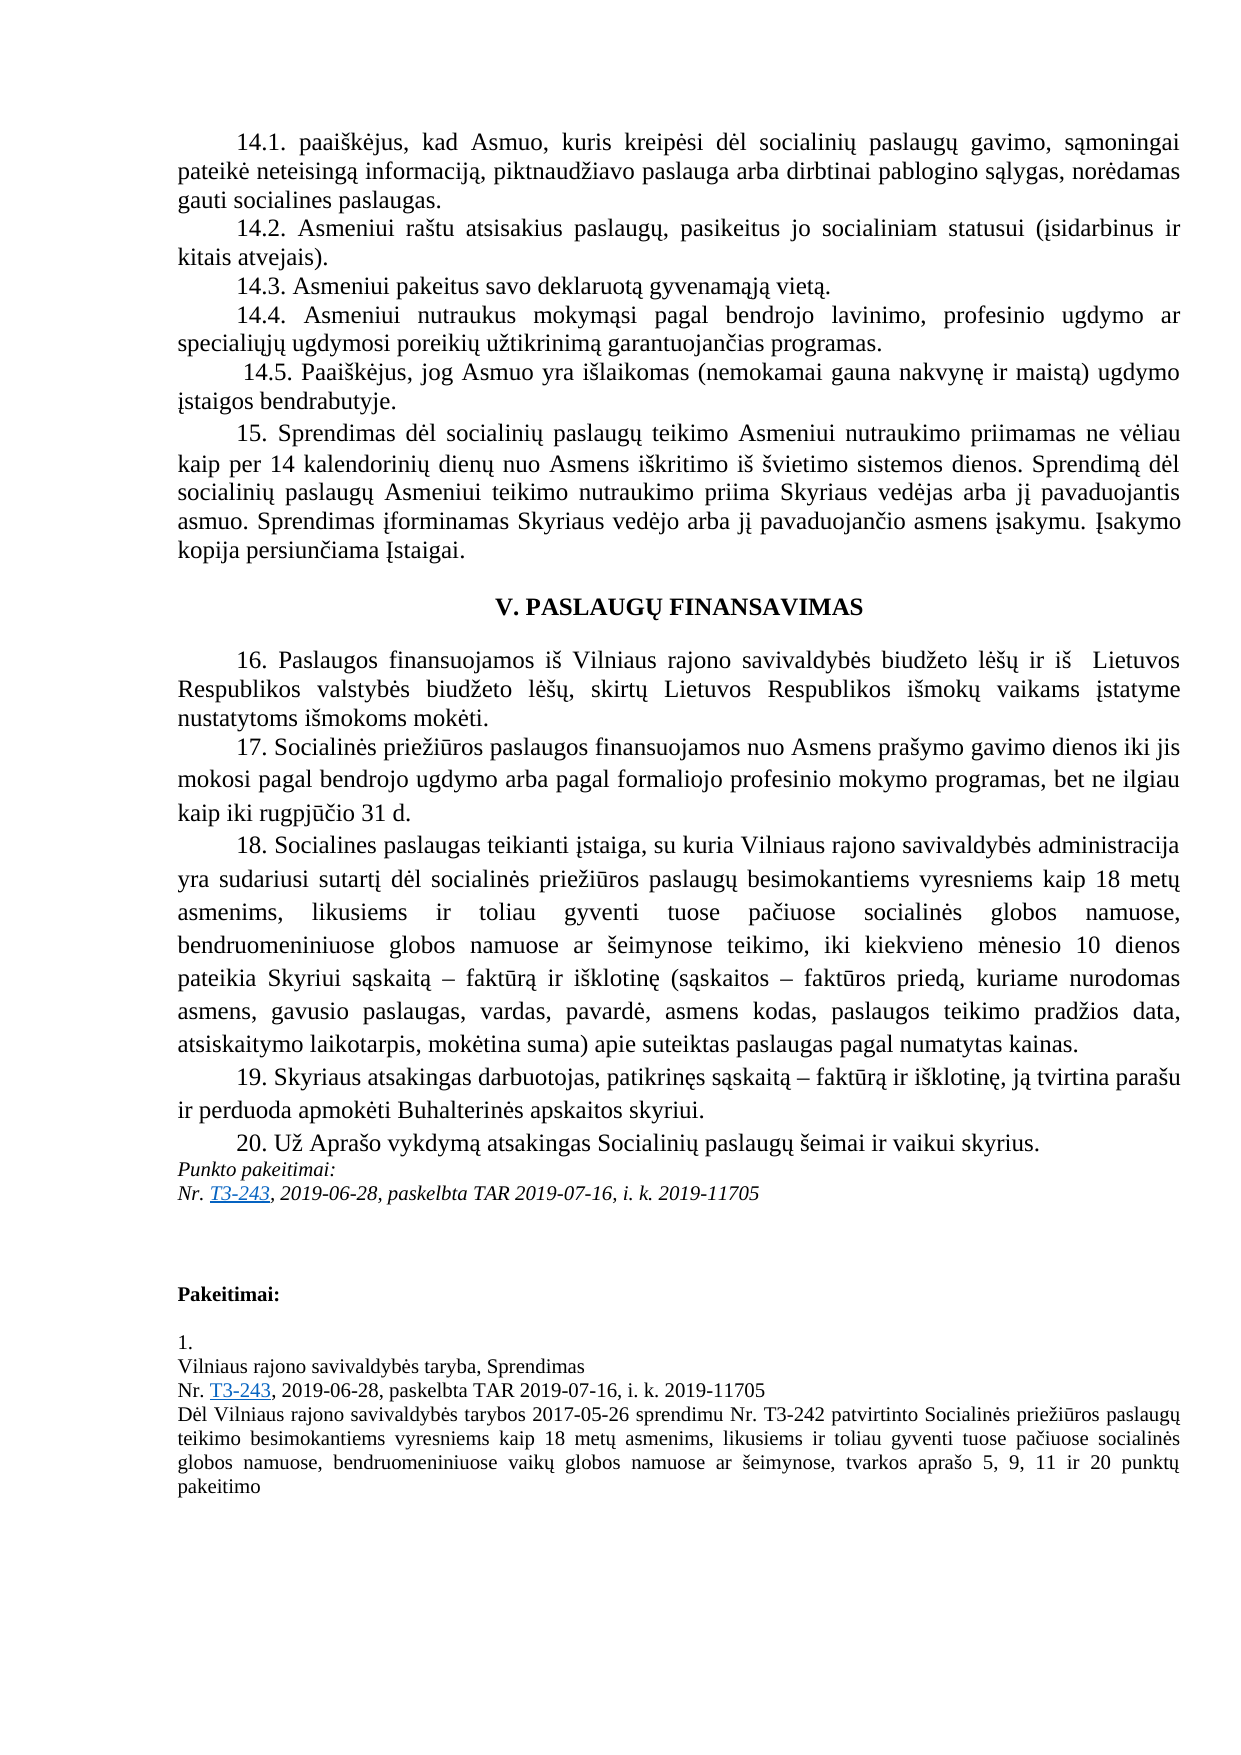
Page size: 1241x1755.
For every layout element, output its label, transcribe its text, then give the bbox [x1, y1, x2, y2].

text 19. Skyriaus atsakingas darbuotojas, patikrinęs sąskaitą – faktūrą ir išklotinę, ją tvirtina parašu ir perduoda apmokėti Buhalterinės apskaitos skyriui. [177, 1062, 1181, 1123]
text 14.4. Asmeniui nutraukus mokymąsi pagal bendrojo lavinimo, profesinio ugdymo ar specialiųjų ugdymosi poreikių užtikrinimą garantuojančias programas. [177, 300, 1181, 357]
text Dėl Vilniaus rajono savivaldybės tarybos 2017-05-26 sprendimu Nr. T3-242 patvirtinto Socialinės priežiūros paslaugų teikimo besimokantiems vyresniems kaip 18 metų asmenims, likusiems ir toliau gyventi tuose pačiuose socialinės globos namuose, bendruomeniniuose vaikų globos namuose ar šeimynose, tvarkos aprašo 5, 9, 11 ir 20 punktų pakeitimo [177, 1402, 1181, 1498]
text 1. [177, 1330, 1181, 1354]
text 16. Paslaugos finansuojamos iš Vilniaus rajono savivaldybės biudžeto lėšų ir iš Lietuvos Respublikos valstybės biudžeto lėšų, skirtų Lietuvos Respublikos išmokų vaikams įstatyme nustatytoms išmokoms mokėti. [177, 645, 1181, 732]
text Punkto pakeitimai: [177, 1157, 1181, 1181]
text V. PASLAUGŲ FINANSAVIMAS [177, 592, 1181, 621]
text 18. Socialines paslaugas teikianti įstaiga, su kuria Vilniaus rajono savivaldybės administracija yra sudariusi sutartį dėl socialinės priežiūros paslaugų besimokantiems vyresniems kaip 18 metų asmenims, likusiems ir toliau gyventi tuose pačiuose socialinės globos namuose, bendruomeniniuose globos namuose ar šeimynose teikimo, iki kiekvieno mėnesio 10 dienos pateikia Skyriui sąskaitą – faktūrą ir išklotinę (sąskaitos – faktūros priedą, kuriame nurodomas asmens, gavusio paslaugas, vardas, pavardė, asmens kodas, paslaugos teikimo pradžios data, atsiskaitymo laikotarpis, mokėtina suma) apie suteiktas paslaugas pagal numatytas kainas. [177, 831, 1181, 1057]
text Nr. T3-243, 2019-06-28, paskelbta TAR 2019-07-16, i. k. 2019-11705 [177, 1181, 1181, 1205]
text 17. Socialinės priežiūros paslaugos finansuojamos nuo Asmens prašymo gavimo dienos iki jis mokosi pagal bendrojo ugdymo arba pagal formaliojo profesinio mokymo programas, bet ne ilgiau kaip iki rugpjūčio 31 d. [177, 732, 1181, 826]
text 14.2. Asmeniui raštu atsisakius paslaugų, pasikeitus jo socialiniam statusui (įsidarbinus ir kitais atvejais). [177, 213, 1181, 271]
text 14.1. paaiškėjus, kad Asmuo, kuris kreipėsi dėl socialinių paslaugų gavimo, sąmoningai pateikė neteisingą informaciją, piktnaudžiavo paslauga arba dirbtinai pablogino sąlygas, norėdamas gauti socialines paslaugas. [177, 127, 1181, 213]
text Nr. T3-243, 2019-06-28, paskelbta TAR 2019-07-16, i. k. 2019-11705 [177, 1378, 1181, 1402]
text 20. Už Aprašo vykdymą atsakingas Socialinių paslaugų šeimai ir vaikui skyrius. [177, 1128, 1181, 1157]
text Vilniaus rajono savivaldybės taryba, Sprendimas [177, 1354, 1181, 1378]
text 14.3. Asmeniui pakeitus savo deklaruotą gyvenamąją vietą. [177, 271, 1181, 300]
text Pakeitimai: [177, 1282, 1181, 1306]
text 14.5. Paaiškėjus, jog Asmuo yra išlaikomas (nemokamai gauna nakvynę ir maistą) ugdymo įstaigos bendrabutyje. [177, 357, 1181, 415]
text 15. Sprendimas dėl socialinių paslaugų teikimo Asmeniui nutraukimo priimamas ne vėliau kaip per 14 kalendorinių dienų nuo Asmens iškritimo iš švietimo sistemos dienos. Sprendimą dėl socialinių paslaugų Asmeniui teikimo nutraukimo priima Skyriaus vedėjas arba jį pavaduojantis asmuo. Sprendimas įforminamas Skyriaus vedėjo arba jį pavaduojančio asmens įsakymu. Įsakymo kopija persiunčiama Įstaigai. [177, 415, 1181, 564]
